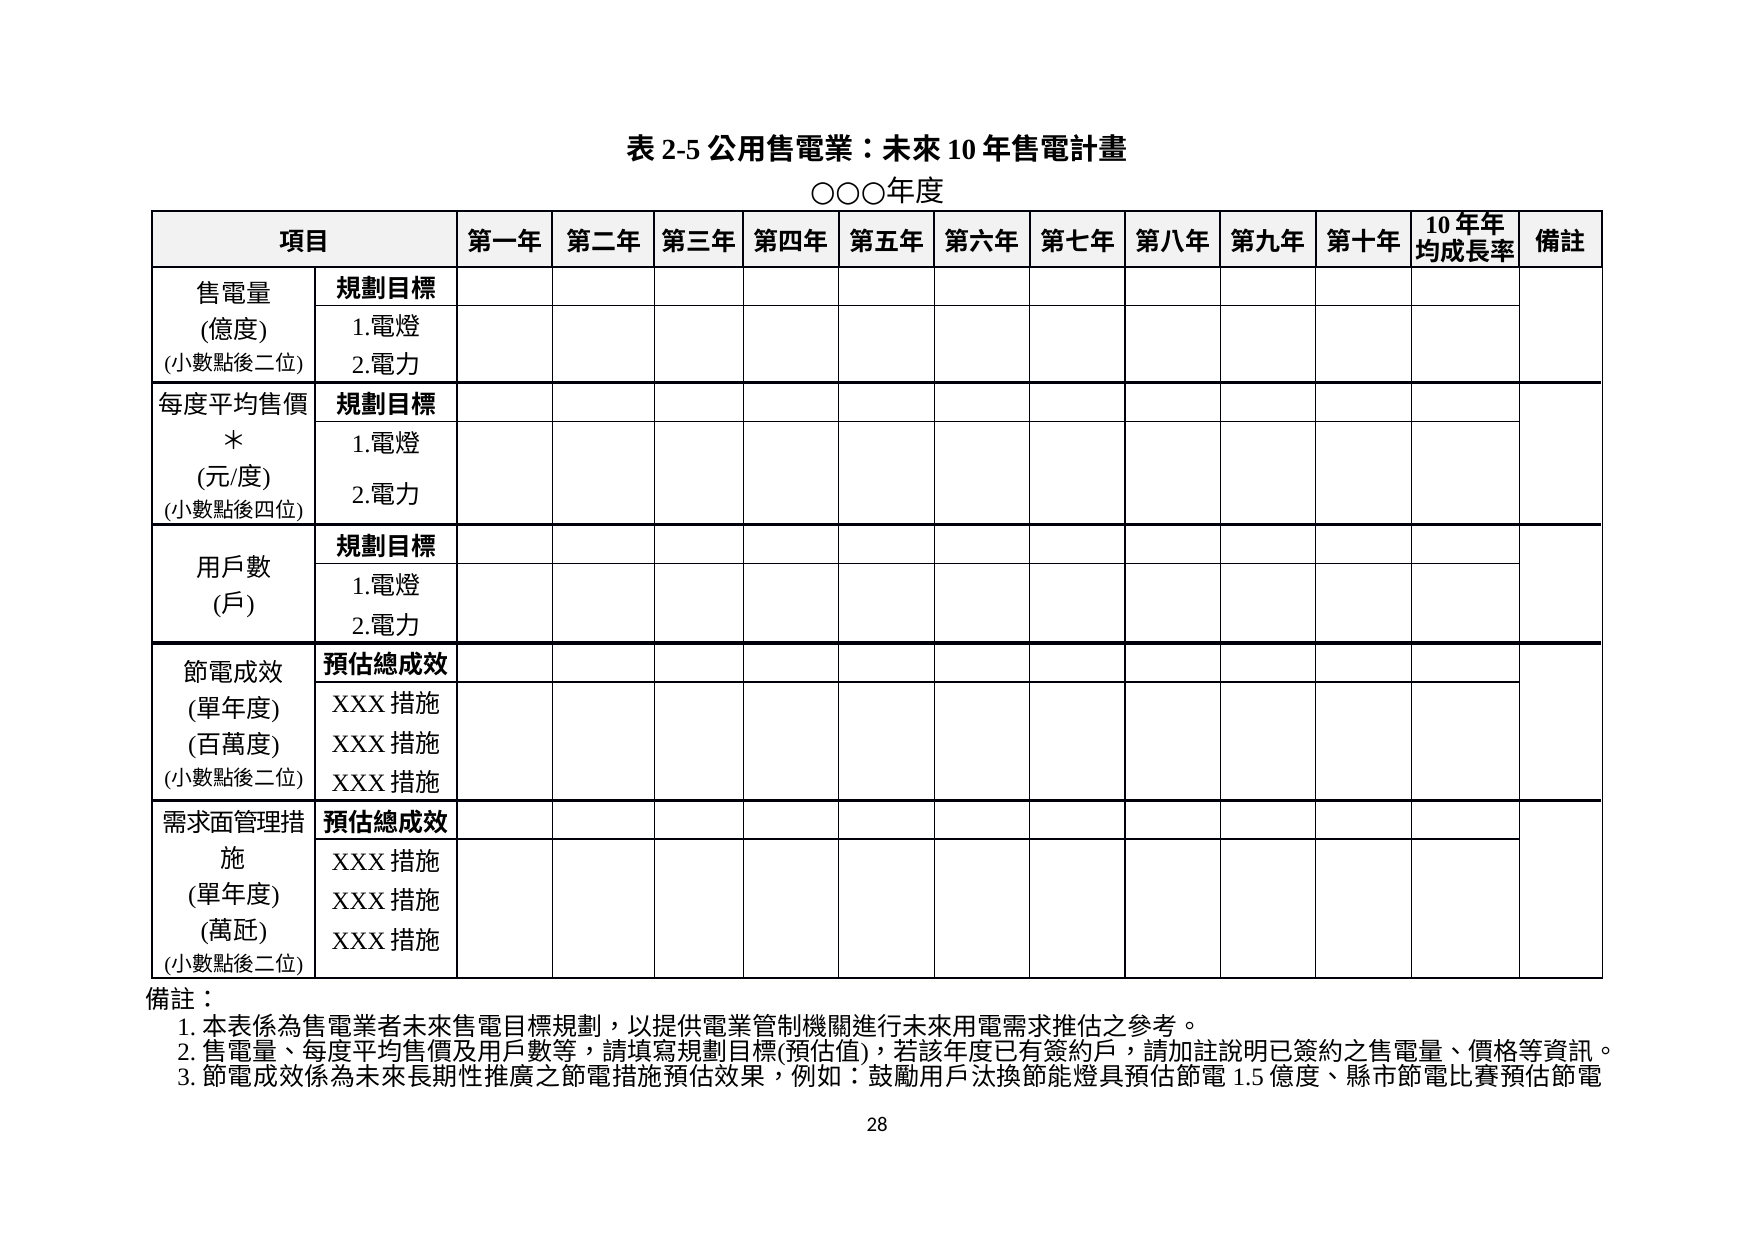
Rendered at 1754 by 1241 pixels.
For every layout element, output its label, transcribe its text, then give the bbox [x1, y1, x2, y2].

table_cell [553, 268, 654, 304]
table_cell [553, 645, 654, 681]
table_cell [458, 802, 552, 838]
table_cell [458, 422, 552, 460]
table_cell [1221, 645, 1315, 681]
table_cell [1412, 306, 1519, 343]
table_cell [1316, 564, 1411, 602]
table_cell [1126, 460, 1220, 523]
table_cell [1126, 384, 1220, 421]
table_cell [655, 760, 743, 799]
table_cell [458, 564, 552, 602]
table_cell [839, 460, 934, 523]
table_cell [1221, 840, 1315, 878]
table_cell [1412, 564, 1519, 602]
table_cell [1126, 306, 1220, 343]
table_header 10年年均成長率 [1412, 212, 1518, 266]
table_cell [935, 460, 1029, 523]
table_cell [1412, 878, 1519, 917]
table_cell [1126, 683, 1220, 720]
table_cell [1412, 720, 1519, 759]
table_cell [1412, 460, 1519, 523]
table_cell [1126, 422, 1220, 460]
table_cell [1030, 268, 1124, 304]
table_cell [1520, 917, 1602, 977]
table_cell [839, 268, 934, 304]
table_cell [1030, 802, 1124, 838]
table_cell [1030, 878, 1124, 917]
table_cell [655, 384, 743, 421]
table_header 第五年 [840, 212, 933, 266]
table_cell [1126, 840, 1220, 878]
table_cell [458, 720, 552, 759]
table_cell [553, 422, 654, 460]
table_cell [1030, 526, 1124, 563]
table_cell [1520, 799, 1602, 878]
table_cell [1221, 802, 1315, 838]
table_cell [744, 268, 838, 304]
table_header 第八年 [1126, 212, 1219, 266]
text ○○○年度 [152, 167, 1602, 210]
table_cell [1126, 720, 1220, 759]
table_cell [935, 645, 1029, 681]
table_cell [1221, 917, 1315, 977]
table_header 項目 [153, 212, 456, 266]
table_cell [839, 384, 934, 421]
table_cell [839, 306, 934, 343]
table_cell [1126, 564, 1220, 602]
table_cell 需求面管理措施 (單年度) (萬瓩) (小數點後二位) [153, 802, 314, 977]
table_cell [935, 683, 1029, 720]
table_cell [744, 878, 838, 917]
table_cell [1221, 306, 1315, 343]
table_cell [553, 564, 654, 602]
table_cell [655, 268, 743, 304]
table_cell [935, 564, 1029, 602]
table_cell [1520, 343, 1602, 381]
table_cell [1412, 802, 1519, 838]
table_header 第七年 [1031, 212, 1124, 266]
table_cell [553, 878, 654, 917]
table_cell [1030, 564, 1124, 602]
table_cell [1126, 917, 1220, 977]
table_cell 預估總成效 [316, 802, 456, 838]
table_cell [839, 917, 934, 977]
table_cell [458, 683, 552, 720]
table_cell [458, 460, 552, 523]
table_cell 預估總成效 [316, 645, 456, 681]
table_cell [1520, 523, 1602, 602]
table_cell [1316, 802, 1411, 838]
table_cell [1030, 917, 1124, 977]
table_cell [1316, 602, 1411, 641]
table_cell [1126, 268, 1220, 304]
table_cell [1520, 720, 1602, 759]
table_cell [1316, 878, 1411, 917]
table_cell 節電成效 (單年度) (百萬度) (小數點後二位) [153, 645, 314, 799]
table_cell 售電量 (億度) (小數點後二位) [153, 268, 314, 381]
table_cell [655, 422, 743, 460]
table_cell 1.電燈 [316, 422, 456, 460]
table_cell [655, 645, 743, 681]
table_cell [1412, 268, 1519, 304]
table_cell [935, 602, 1029, 641]
table_cell [458, 526, 552, 563]
table_cell [1412, 422, 1519, 460]
table_cell [935, 526, 1029, 563]
table_cell [1030, 384, 1124, 421]
table_cell [1126, 645, 1220, 681]
text 表2-5 公用售電業：未來10年售電計畫 [152, 125, 1602, 167]
table_cell [655, 602, 743, 641]
table_cell [1221, 720, 1315, 759]
table_cell [1316, 526, 1411, 563]
table_cell [1520, 641, 1602, 720]
table_cell [553, 526, 654, 563]
table_cell [744, 840, 838, 878]
table_cell [1030, 840, 1124, 878]
table_cell [1126, 878, 1220, 917]
table_cell [1221, 460, 1315, 523]
table_cell [935, 720, 1029, 759]
table_cell [1221, 760, 1315, 799]
table_cell [839, 343, 934, 381]
table_cell [935, 840, 1029, 878]
table_cell [1221, 384, 1315, 421]
table_cell [655, 840, 743, 878]
table_cell [1316, 645, 1411, 681]
table_header 第三年 [655, 212, 742, 266]
table_cell [1520, 460, 1602, 523]
table_cell 規劃目標 [316, 384, 456, 421]
table_cell [1126, 343, 1220, 381]
table_cell [839, 683, 934, 720]
table_cell XXX措施 [316, 760, 456, 799]
table_cell [744, 760, 838, 799]
table_cell [655, 720, 743, 759]
table_cell [839, 645, 934, 681]
table_cell 2.電力 [316, 602, 456, 641]
table_cell [1221, 602, 1315, 641]
table_cell [1316, 306, 1411, 343]
table_cell [1412, 917, 1519, 977]
table_cell [744, 645, 838, 681]
table_cell 1.電燈 [316, 564, 456, 602]
table_header 第四年 [744, 212, 838, 266]
table_cell 2.電力 [316, 343, 456, 381]
table_cell [839, 602, 934, 641]
table_cell [553, 460, 654, 523]
table_cell [935, 422, 1029, 460]
table_cell [655, 526, 743, 563]
table_cell [458, 268, 552, 304]
table_cell [1412, 840, 1519, 878]
table_cell [839, 720, 934, 759]
table_cell [744, 422, 838, 460]
table_cell [839, 840, 934, 878]
table_cell [744, 917, 838, 977]
table_cell [839, 564, 934, 602]
table_cell [458, 645, 552, 681]
table_cell [1412, 760, 1519, 799]
table_cell XXX措施 [316, 683, 456, 720]
table_cell 規劃目標 [316, 268, 456, 304]
table_cell [935, 268, 1029, 304]
table_cell [1126, 602, 1220, 641]
text 備註： [145, 979, 1602, 1016]
table_cell [935, 878, 1029, 917]
table_cell 規劃目標 [316, 526, 456, 563]
table_cell [1316, 422, 1411, 460]
table_cell [1316, 460, 1411, 523]
list 本表係為售電業者未來售電目標規劃，以提供電業管制機關進行未來用電需求推估之參考。 [177, 1016, 1602, 1041]
table_cell [458, 760, 552, 799]
table_cell [1126, 526, 1220, 563]
table_cell [553, 683, 654, 720]
table_cell [1520, 381, 1602, 460]
table_cell [655, 460, 743, 523]
table_cell [1221, 564, 1315, 602]
list 售電量、每度平均售價及用戶數等，請填寫規劃目標(預估值)，若該年度已有簽約戶，請加註說明已簽約之售電量、價格等資訊。 [177, 1041, 1602, 1066]
table_cell [1221, 526, 1315, 563]
table_cell [553, 343, 654, 381]
table_header 第六年 [935, 212, 1029, 266]
table_cell [1030, 343, 1124, 381]
table_cell [1520, 878, 1602, 917]
table_cell [1520, 268, 1602, 343]
table_cell [744, 343, 838, 381]
table_cell [1126, 802, 1220, 838]
table_cell [935, 760, 1029, 799]
table_cell [458, 917, 552, 977]
table_cell [935, 917, 1029, 977]
table_cell [935, 306, 1029, 343]
table_cell [458, 384, 552, 421]
table_cell [1030, 460, 1124, 523]
table_cell [1221, 422, 1315, 460]
table_cell [1316, 840, 1411, 878]
table_cell [458, 306, 552, 343]
table_cell [1316, 917, 1411, 977]
table_cell [935, 802, 1029, 838]
table_cell [744, 460, 838, 523]
table_cell [1316, 720, 1411, 759]
table_cell [1412, 602, 1519, 641]
table_cell XXX措施 [316, 840, 456, 878]
table_cell [458, 343, 552, 381]
table_cell [655, 802, 743, 838]
table_cell [553, 840, 654, 878]
table_cell [839, 422, 934, 460]
table_cell [1412, 526, 1519, 563]
table_cell [1221, 878, 1315, 917]
table_cell [553, 917, 654, 977]
table_cell [1520, 602, 1602, 641]
table_cell [1126, 760, 1220, 799]
table_cell [553, 384, 654, 421]
table_cell [1316, 760, 1411, 799]
table_cell [655, 917, 743, 977]
table_header 第一年 [458, 212, 551, 266]
table_cell [839, 760, 934, 799]
table_cell [1030, 720, 1124, 759]
table_cell [1520, 760, 1602, 799]
table_cell [744, 306, 838, 343]
table_header 備註 [1520, 212, 1601, 266]
table_cell [839, 802, 934, 838]
table_cell [553, 760, 654, 799]
table_cell [1412, 384, 1519, 421]
table_cell [744, 602, 838, 641]
table_cell [1030, 645, 1124, 681]
table_cell [839, 878, 934, 917]
table_cell [553, 602, 654, 641]
table_cell XXX措施 [316, 917, 456, 977]
table_cell [1221, 268, 1315, 304]
table_cell [744, 802, 838, 838]
table_cell [1412, 683, 1519, 720]
table_cell [655, 564, 743, 602]
table_cell [655, 683, 743, 720]
table_cell [458, 602, 552, 641]
table_cell 用戶數 (戶) [153, 526, 314, 641]
table_cell 2.電力 [316, 460, 456, 523]
table_cell [655, 306, 743, 343]
table_cell [1030, 760, 1124, 799]
table_cell [744, 683, 838, 720]
table_cell [655, 343, 743, 381]
table_cell [744, 526, 838, 563]
table_cell [1412, 645, 1519, 681]
table_cell [1316, 384, 1411, 421]
table_cell [1316, 683, 1411, 720]
table_cell [1412, 343, 1519, 381]
table_cell [458, 840, 552, 878]
table_cell [553, 720, 654, 759]
table_cell [458, 878, 552, 917]
table_cell XXX措施 [316, 878, 456, 917]
table_cell [1221, 683, 1315, 720]
table_cell [744, 720, 838, 759]
table_header 第十年 [1317, 212, 1410, 266]
table_cell [744, 564, 838, 602]
table_header 第二年 [553, 212, 653, 266]
table_cell [1030, 306, 1124, 343]
table_cell XXX措施 [316, 720, 456, 759]
table_header 第九年 [1221, 212, 1315, 266]
table_cell [655, 878, 743, 917]
table_cell [553, 306, 654, 343]
table_cell [1030, 683, 1124, 720]
table_cell [553, 802, 654, 838]
table_cell [935, 384, 1029, 421]
table_cell [1030, 602, 1124, 641]
table_cell [935, 343, 1029, 381]
table_cell [744, 384, 838, 421]
table_cell [1316, 343, 1411, 381]
table_cell [1221, 343, 1315, 381]
table_cell [1030, 422, 1124, 460]
table_cell 1.電燈 [316, 306, 456, 343]
table_cell [1316, 268, 1411, 304]
table_cell [839, 526, 934, 563]
list 節電成效係為未來長期性推廣之節電措施預估效果，例如：鼓勵用戶汰換節能燈具預估節電1.5億度、縣市節電比賽預估節電 [177, 1066, 1602, 1091]
table_cell 每度平均售價＊ (元/度) (小數點後四位) [153, 384, 314, 523]
